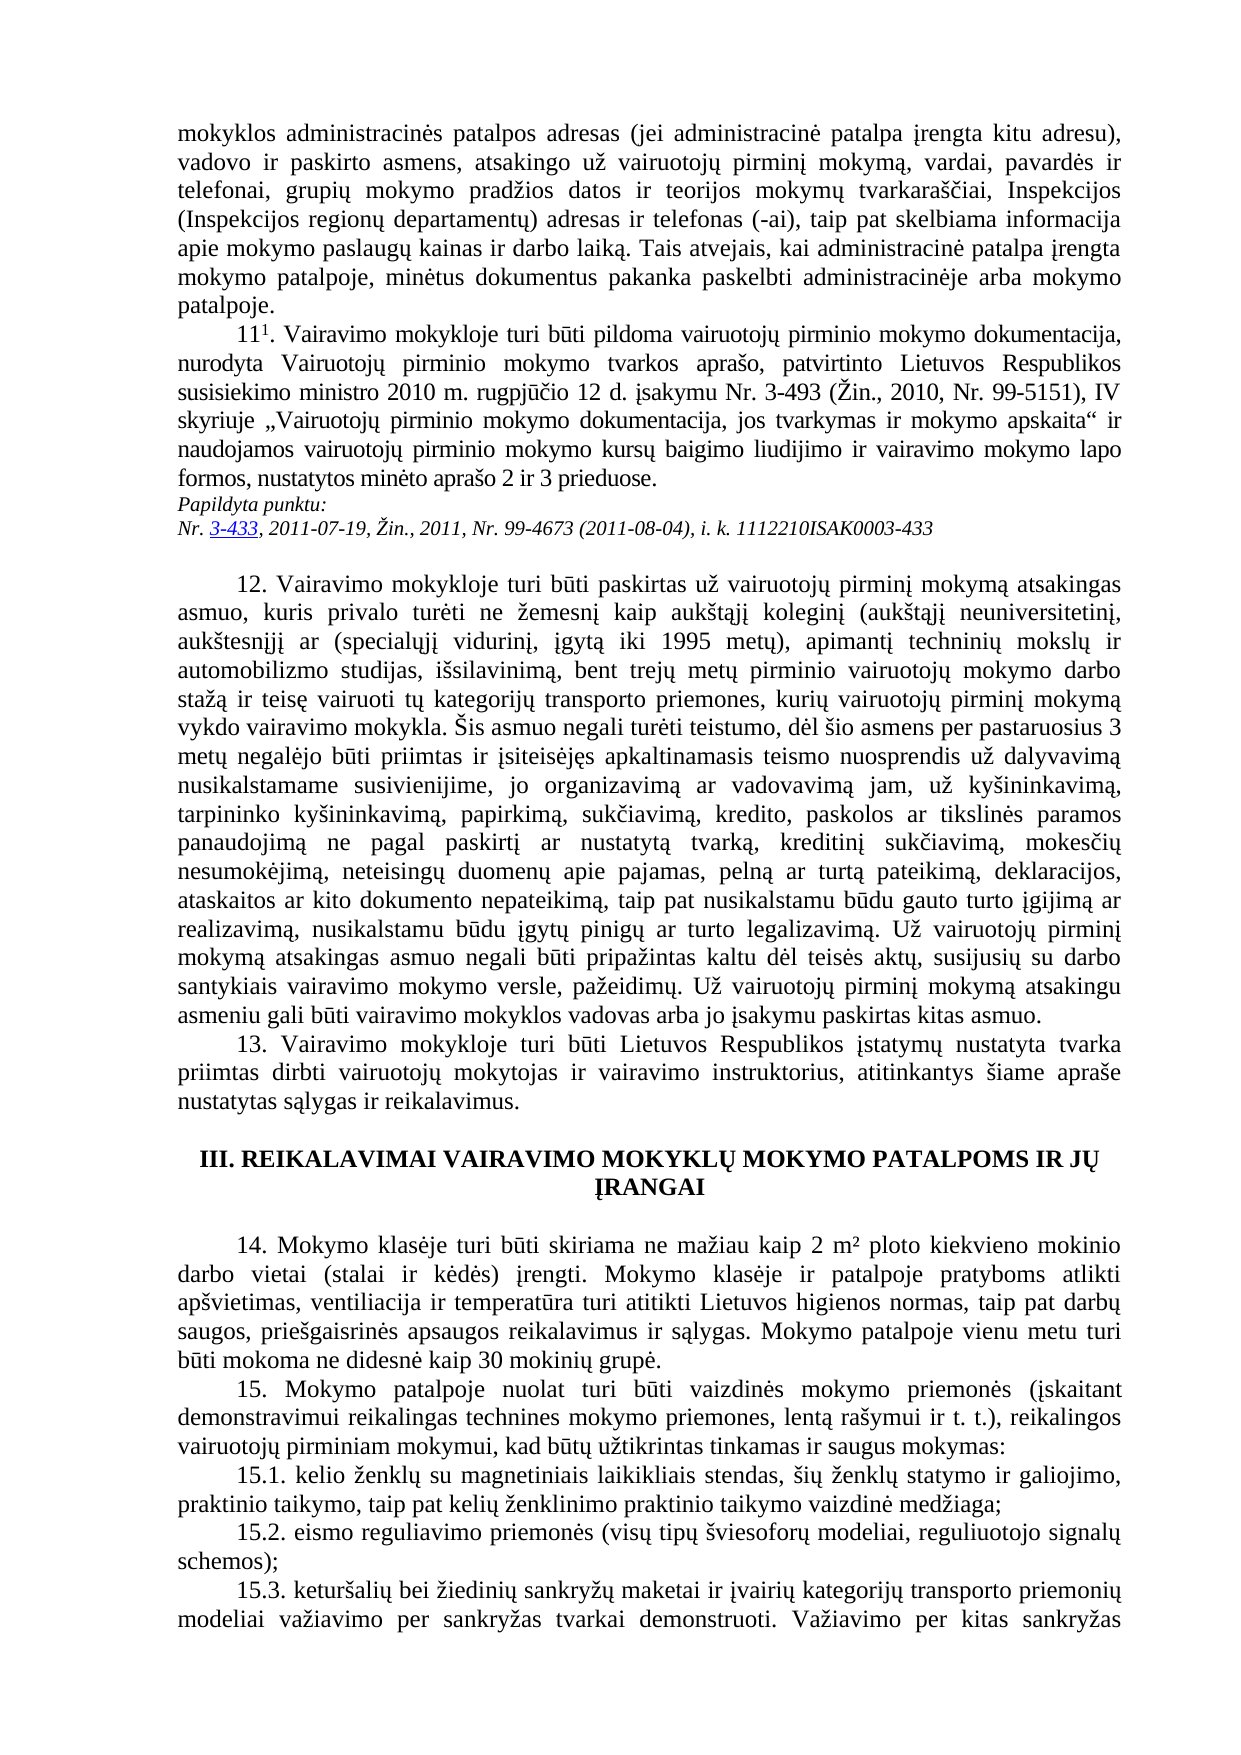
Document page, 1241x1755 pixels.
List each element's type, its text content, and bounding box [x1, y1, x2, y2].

text 15.1. kelio ženklų su magnetiniais laikikliais stendas, šių ženklų statymo ir galiojimo, praktinio taikymo, taip pat kelių ženklinimo praktinio taikymo vaizdinė medžiaga; [177, 1460, 1122, 1517]
text 15. Mokymo patalpoje nuolat turi būti vaizdinės mokymo priemonės (įskaitant demonstravimui reikalingas technines mokymo priemones, lentą rašymui ir t. t.), reikalingos vairuotojų pirminiam mokymui, kad būtų užtikrintas tinkamas ir saugus mokymas: [177, 1374, 1122, 1460]
text mokyklos administracinės patalpos adresas (jei administracinė patalpa įrengta kitu adresu), vadovo ir paskirto asmens, atsakingo už vairuotojų pirminį mokymą, vardai, pavardės ir telefonai, grupių mokymo pradžios datos ir teorijos mokymų tvarkaraščiai, Inspekcijos (Inspekcijos regionų departamentų) adresas ir telefonas (-ai), taip pat skelbiama informacija apie mokymo paslaugų kainas ir darbo laiką. Tais atvejais, kai administracinė patalpa įrengta mokymo patalpoje, minėtus dokumentus pakanka paskelbti administracinėje arba mokymo patalpoje. [177, 118, 1122, 319]
text Papildyta punktu: [177, 492, 1122, 516]
text 111. Vairavimo mokykloje turi būti pildoma vairuotojų pirminio mokymo dokumentacija, nurodyta Vairuotojų pirminio mokymo tvarkos aprašo, patvirtinto Lietuvos Respublikos susisiekimo ministro 2010 m. rugpjūčio 12 d. įsakymu Nr. 3-493 (Žin., 2010, Nr. 99-5151), IV skyriuje „Vairuotojų pirminio mokymo dokumentacija, jos tvarkymas ir mokymo apskaita“ ir naudojamos vairuotojų pirminio mokymo kursų baigimo liudijimo ir vairavimo mokymo lapo formos, nustatytos minėto aprašo 2 ir 3 prieduose. [177, 319, 1122, 492]
text 15.2. eismo reguliavimo priemonės (visų tipų šviesoforų modeliai, reguliuotojo signalų schemos); [177, 1517, 1122, 1575]
text 13. Vairavimo mokykloje turi būti Lietuvos Respublikos įstatymų nustatyta tvarka priimtas dirbti vairuotojų mokytojas ir vairavimo instruktorius, atitinkantys šiame apraše nustatytas sąlygas ir reikalavimus. [177, 1029, 1122, 1115]
text 14. Mokymo klasėje turi būti skiriama ne mažiau kaip 2 m² ploto kiekvieno mokinio darbo vietai (stalai ir kėdės) įrengti. Mokymo klasėje ir patalpoje pratyboms atlikti apšvietimas, ventiliacija ir temperatūra turi atitikti Lietuvos higienos normas, taip pat darbų saugos, priešgaisrinės apsaugos reikalavimus ir sąlygas. Mokymo patalpoje vienu metu turi būti mokoma ne didesnė kaip 30 mokinių grupė. [177, 1230, 1122, 1374]
text 15.3. keturšalių bei žiedinių sankryžų maketai ir įvairių kategorijų transporto priemonių modeliai važiavimo per sankryžas tvarkai demonstruoti. Važiavimo per kitas sankryžas [177, 1575, 1122, 1632]
text III. REIKALAVIMAI VAIRAVIMO MOKYKLŲ MOKYMO PATALPOMS IR JŲ ĮRANGAI [177, 1144, 1122, 1201]
text Nr. 3-433, 2011-07-19, Žin., 2011, Nr. 99-4673 (2011-08-04), i. k. 1112210ISAK0003-433 [177, 516, 1122, 540]
text 12. Vairavimo mokykloje turi būti paskirtas už vairuotojų pirminį mokymą atsakingas asmuo, kuris privalo turėti ne žemesnį kaip aukštąjį koleginį (aukštąjį neuniversitetinį, aukštesnįjį ar (specialųjį vidurinį, įgytą iki 1995 metų), apimantį techninių mokslų ir automobilizmo studijas, išsilavinimą, bent trejų metų pirminio vairuotojų mokymo darbo stažą ir teisę vairuoti tų kategorijų transporto priemones, kurių vairuotojų pirminį mokymą vykdo vairavimo mokykla. Šis asmuo negali turėti teistumo, dėl šio asmens per pastaruosius 3 metų negalėjo būti priimtas ir įsiteisėjęs apkaltinamasis teismo nuosprendis už dalyvavimą nusikalstamame susivienijime, jo organizavimą ar vadovavimą jam, už kyšininkavimą, tarpininko kyšininkavimą, papirkimą, sukčiavimą, kredito, paskolos ar tikslinės paramos panaudojimą ne pagal paskirtį ar nustatytą tvarką, kreditinį sukčiavimą, mokesčių nesumokėjimą, neteisingų duomenų apie pajamas, pelną ar turtą pateikimą, deklaracijos, ataskaitos ar kito dokumento nepateikimą, taip pat nusikalstamu būdu gauto turto įgijimą ar realizavimą, nusikalstamu būdu įgytų pinigų ar turto legalizavimą. Už vairuotojų pirminį mokymą atsakingas asmuo negali būti pripažintas kaltu dėl teisės aktų, susijusių su darbo santykiais vairavimo mokymo versle, pažeidimų. Už vairuotojų pirminį mokymą atsakingu asmeniu gali būti vairavimo mokyklos vadovas arba jo įsakymu paskirtas kitas asmuo. [177, 569, 1122, 1029]
